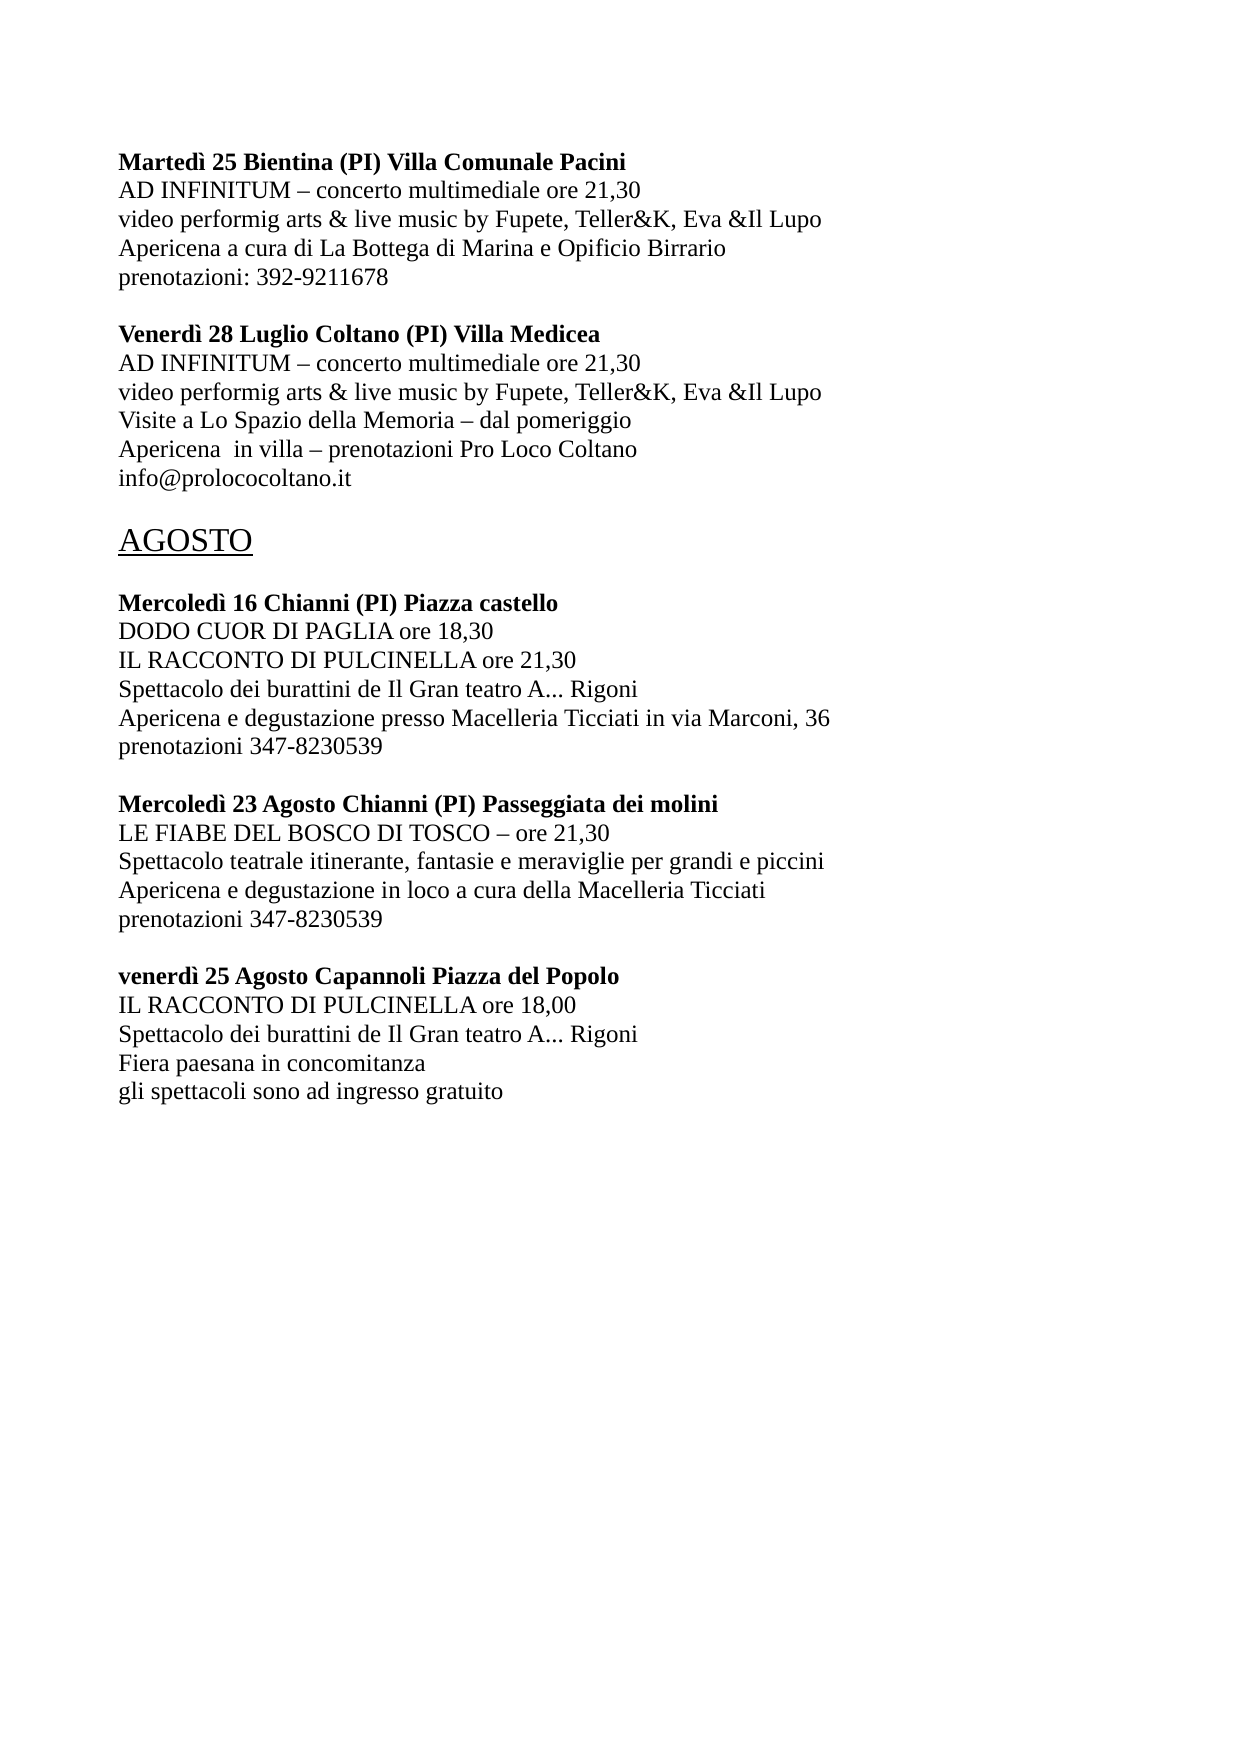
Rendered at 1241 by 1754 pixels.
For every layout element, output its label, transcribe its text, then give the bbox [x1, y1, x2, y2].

text prenotazioni 347-8230539 [118, 731, 1122, 760]
text Visite a Lo Spazio della Memoria – dal pomeriggio [118, 406, 1122, 434]
text LE FIABE DEL BOSCO DI TOSCO – ore 21,30 [118, 818, 1122, 846]
text Apericena e degustazione in loco a cura della Macelleria Ticciati [118, 875, 1122, 904]
text Apericena e degustazione presso Macelleria Ticciati in via Marconi, 36 [118, 703, 1122, 731]
text AGOSTO [118, 521, 1122, 559]
text Spettacolo teatrale itinerante, fantasie e meraviglie per grandi e piccini [118, 846, 1122, 875]
text Mercoledì 23 Agosto Chianni (PI) Passeggiata dei molini [118, 789, 1122, 818]
text Apericena a cura di La Bottega di Marina e Opificio Birrario [118, 233, 1122, 262]
text Mercoledì 16 Chianni (PI) Piazza castello [118, 588, 1122, 616]
text video performig arts & live music by Fupete, Teller&K, Eva &Il Lupo [118, 204, 1122, 233]
text prenotazioni 347-8230539 [118, 904, 1122, 933]
text IL RACCONTO DI PULCINELLA ore 21,30 [118, 645, 1122, 674]
text prenotazioni: 392-9211678 [118, 262, 1122, 291]
text Venerdì 28 Luglio Coltano (PI) Villa Medicea [118, 319, 1122, 348]
text Spettacolo dei burattini de Il Gran teatro A... Rigoni [118, 1019, 1122, 1048]
text gli spettacoli sono ad ingresso gratuito [118, 1076, 1122, 1105]
text Fiera paesana in concomitanza [118, 1048, 1122, 1076]
text Apericena in villa – prenotazioni Pro Loco Coltano [118, 434, 1122, 463]
text Martedì 25 Bientina (PI) Villa Comunale Pacini [118, 147, 1122, 176]
text AD INFINITUM – concerto multimediale ore 21,30 [118, 176, 1122, 204]
text IL RACCONTO DI PULCINELLA ore 18,00 [118, 990, 1122, 1019]
text DODO CUOR DI PAGLIA ore 18,30 [118, 616, 1122, 645]
text video performig arts & live music by Fupete, Teller&K, Eva &Il Lupo [118, 377, 1122, 406]
text Spettacolo dei burattini de Il Gran teatro A... Rigoni [118, 674, 1122, 703]
text venerdì 25 Agosto Capannoli Piazza del Popolo [118, 961, 1122, 990]
text AD INFINITUM – concerto multimediale ore 21,30 [118, 348, 1122, 377]
text info@prolococoltano.it [118, 463, 1122, 492]
